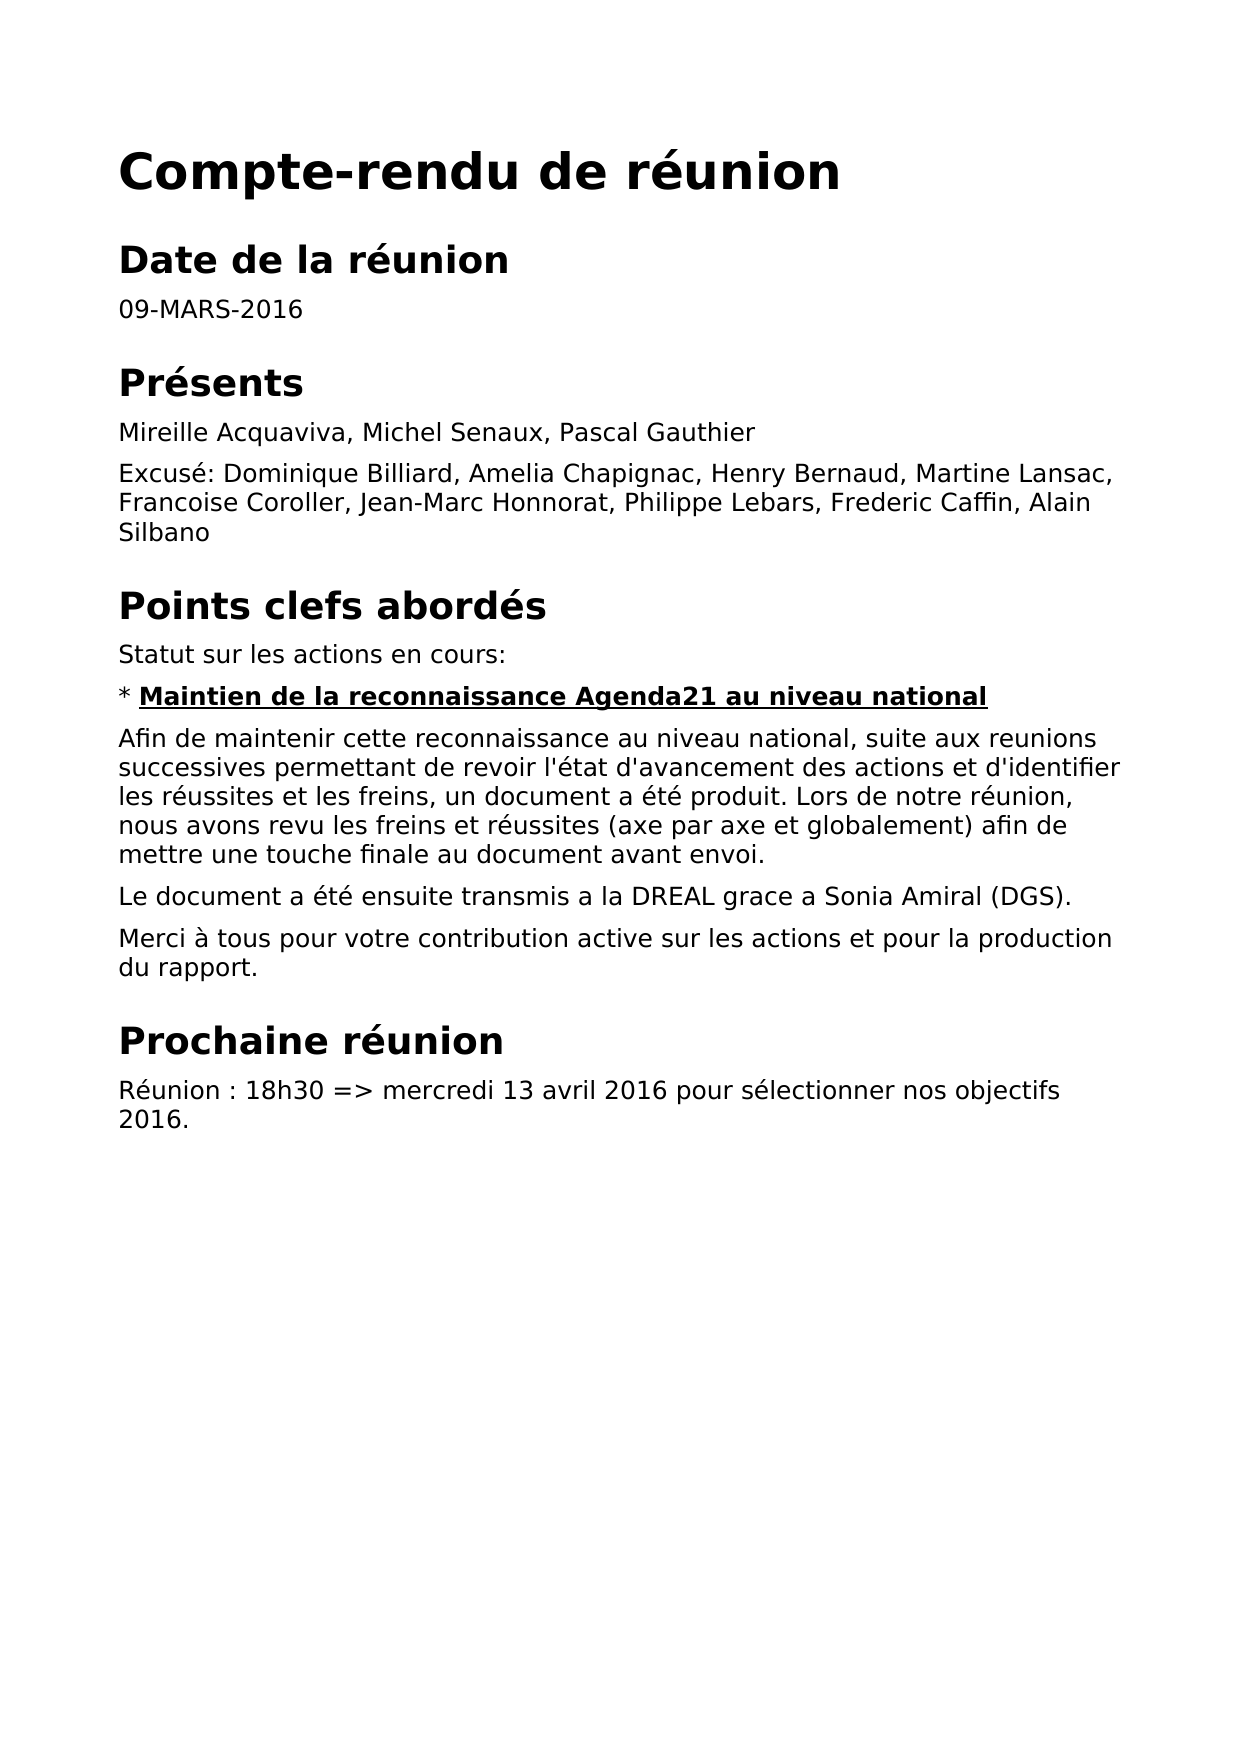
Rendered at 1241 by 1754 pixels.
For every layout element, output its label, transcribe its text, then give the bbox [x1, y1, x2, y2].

text Le document a été ensuite transmis a la DREAL grace a Sonia Amiral (DGS). [118, 882, 1122, 911]
text Merci à tous pour votre contribution active sur les actions et pour la production du rapport. [118, 924, 1122, 982]
text Statut sur les actions en cours: [118, 641, 1122, 670]
subtitle Compte-rendu de réunion [118, 143, 1122, 201]
text Excusé: Dominique Billiard, Amelia Chapignac, Henry Bernaud, Martine Lansac, Francoise Coroller, Jean-Marc Honnorat, Philippe Lebars, Frederic Caffin, Alain Silbano [118, 459, 1122, 547]
subtitle Présents [118, 362, 1122, 405]
text Afin de maintenir cette reconnaissance au niveau national, suite aux reunions successives permettant de revoir l'état d'avancement des actions et d'identifier les réussites et les freins, un document a été produit. Lors de notre réunion, nous avons revu les freins et réussites (axe par axe et globalement) afin de mettre une touche finale au document avant envoi. [118, 724, 1122, 870]
subtitle Prochaine réunion [118, 1020, 1122, 1063]
text * Maintien de la reconnaissance Agenda21 au niveau national [118, 682, 1122, 711]
text Réunion : 18h30 => mercredi 13 avril 2016 pour sélectionner nos objectifs 2016. [118, 1076, 1122, 1134]
text Mireille Acquaviva, Michel Senaux, Pascal Gauthier [118, 418, 1122, 447]
subtitle Points clefs abordés [118, 584, 1122, 628]
text 09-MARS-2016 [118, 295, 1122, 324]
subtitle Date de la réunion [118, 239, 1122, 282]
